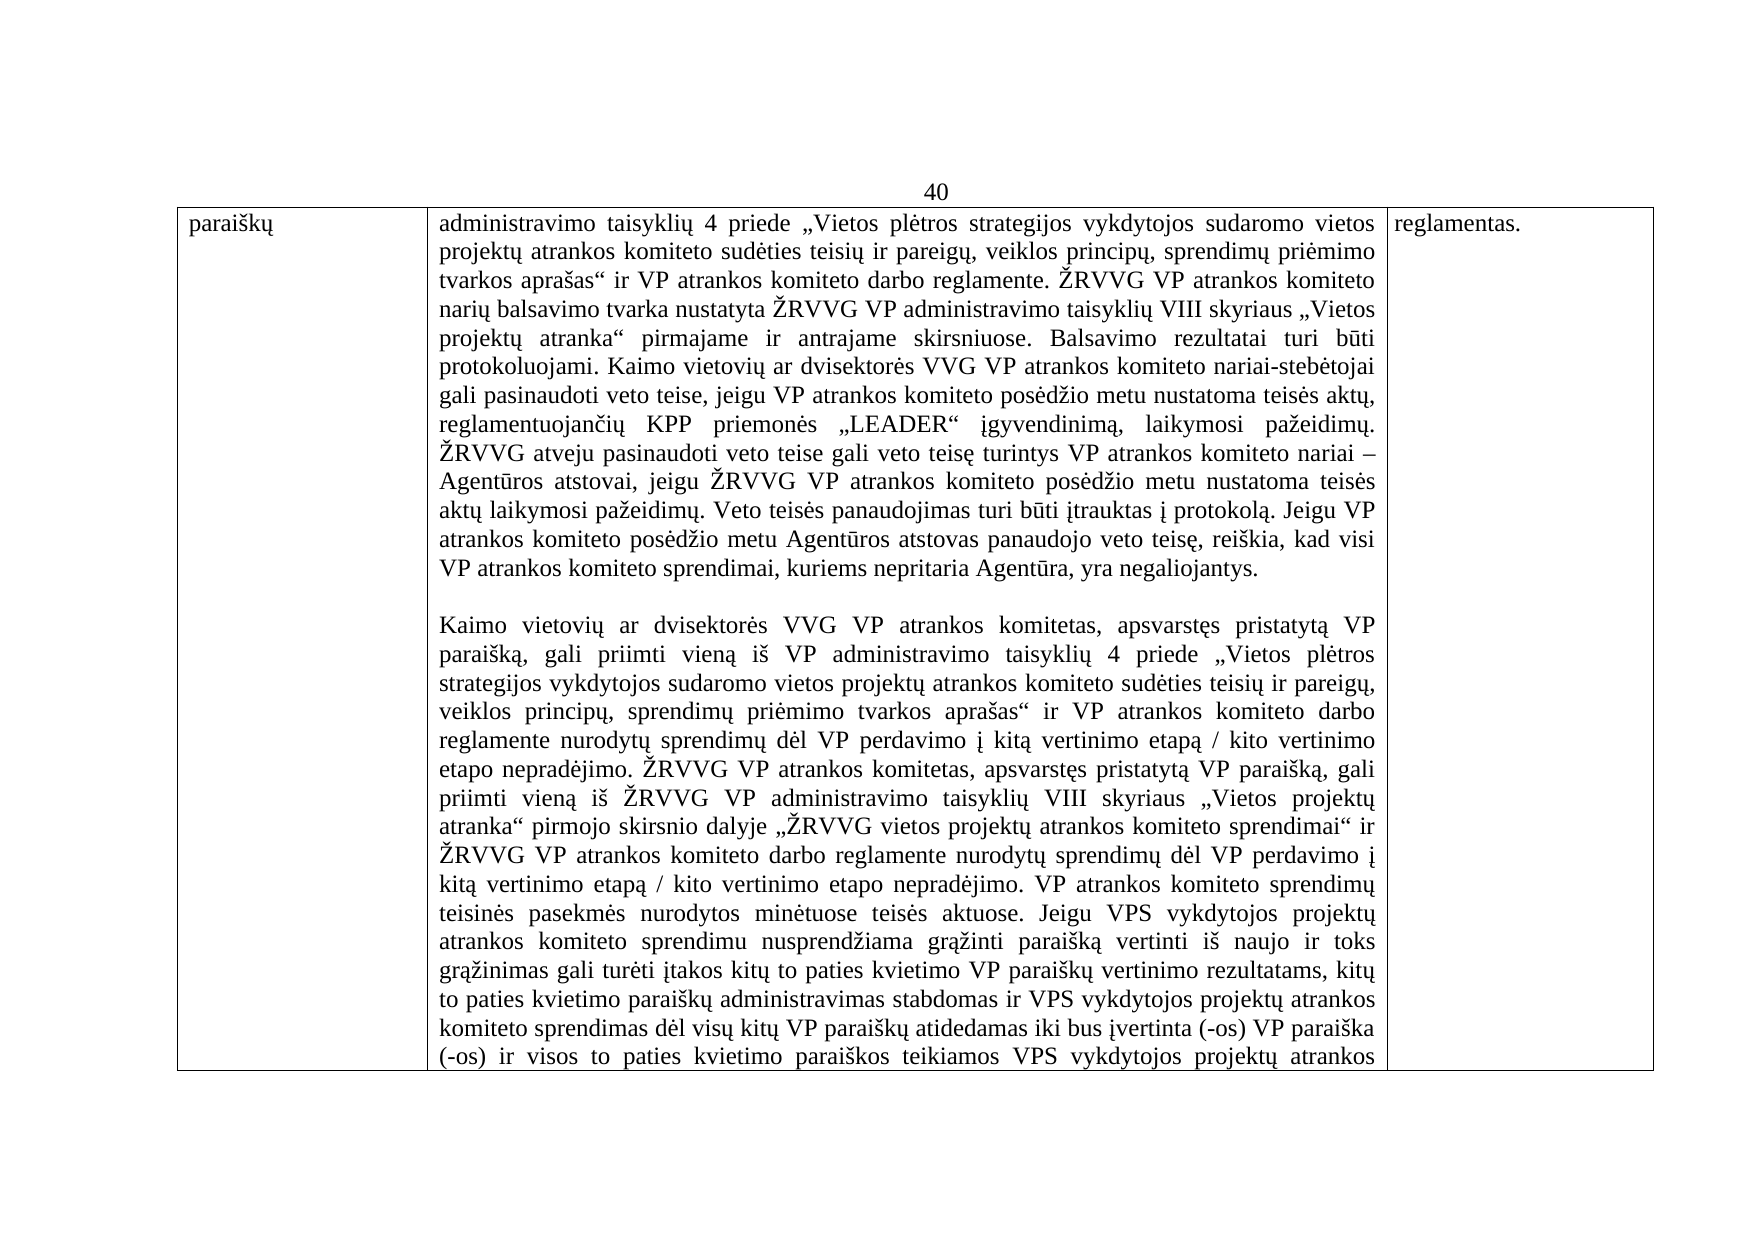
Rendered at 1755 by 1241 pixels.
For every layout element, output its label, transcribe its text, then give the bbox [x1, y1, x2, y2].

table_cell reglamentas. [1388, 208, 1653, 1070]
table_cell paraiškų [178, 208, 427, 1070]
table_cell administravimo taisyklių 4 priede „Vietos plėtros strategijos vykdytojos sudaromo vietos projektų atrankos komiteto sudėties teisių ir pareigų, veiklos principų, sprendimų priėmimo tvarkos aprašas“ ir VP atrankos komiteto darbo reglamente. ŽRVVG VP atrankos komiteto narių balsavimo tvarka nustatyta ŽRVVG VP administravimo taisyklių VIII skyriaus „Vietos projektų atranka“ pirmajame ir antrajame skirsniuose. Balsavimo rezultatai turi būti protokoluojami. Kaimo vietovių ar dvisektorės VVG VP atrankos komiteto nariai-stebėtojai gali pasinaudoti veto teise, jeigu VP atrankos komiteto posėdžio metu nustatoma teisės aktų, reglamentuojančių KPP priemonės „LEADER“ įgyvendinimą, laikymosi pažeidimų. ŽRVVG atveju pasinaudoti veto teise gali veto teisę turintys VP atrankos komiteto nariai – Agentūros atstovai, jeigu ŽRVVG VP atrankos komiteto posėdžio metu nustatoma teisės aktų laikymosi pažeidimų. Veto teisės panaudojimas turi būti įtrauktas į protokolą. Jeigu VP atrankos komiteto posėdžio metu Agentūros atstovas panaudojo veto teisę, reiškia, kad visi VP atrankos komiteto sprendimai, kuriems nepritaria Agentūra, yra negaliojantys. Kaimo vietovių ar dvisektorės VVG VP atrankos komitetas, apsvarstęs pristatytą VP paraišką, gali priimti vieną iš VP administravimo taisyklių 4 priede „Vietos plėtros strategijos vykdytojos sudaromo vietos projektų atrankos komiteto sudėties teisių ir pareigų, veiklos principų, sprendimų priėmimo tvarkos aprašas“ ir VP atrankos komiteto darbo reglamente nurodytų sprendimų dėl VP perdavimo į kitą vertinimo etapą / kito vertinimo etapo nepradėjimo. ŽRVVG VP atrankos komitetas, apsvarstęs pristatytą VP paraišką, gali priimti vieną iš ŽRVVG VP administravimo taisyklių VIII skyriaus „Vietos projektų atranka“ pirmojo skirsnio dalyje „ŽRVVG vietos projektų atrankos komiteto sprendimai“ ir ŽRVVG VP atrankos komiteto darbo reglamente nurodytų sprendimų dėl VP perdavimo į kitą vertinimo etapą / kito vertinimo etapo nepradėjimo. VP atrankos komiteto sprendimų teisinės pasekmės nurodytos minėtuose teisės aktuose. Jeigu VPS vykdytojos projektų atrankos komiteto sprendimu nusprendžiama grąžinti paraišką vertinti iš naujo ir toks grąžinimas gali turėti įtakos kitų to paties kvietimo VP paraiškų vertinimo rezultatams, kitų to paties kvietimo paraiškų administravimas stabdomas ir VPS vykdytojos projektų atrankos komiteto sprendimas dėl visų kitų VP paraiškų atidedamas iki bus įvertinta (-os) VP paraiška (-os) ir visos to paties kvietimo paraiškos teikiamos VPS vykdytojos projektų atrankos [428, 208, 1387, 1070]
